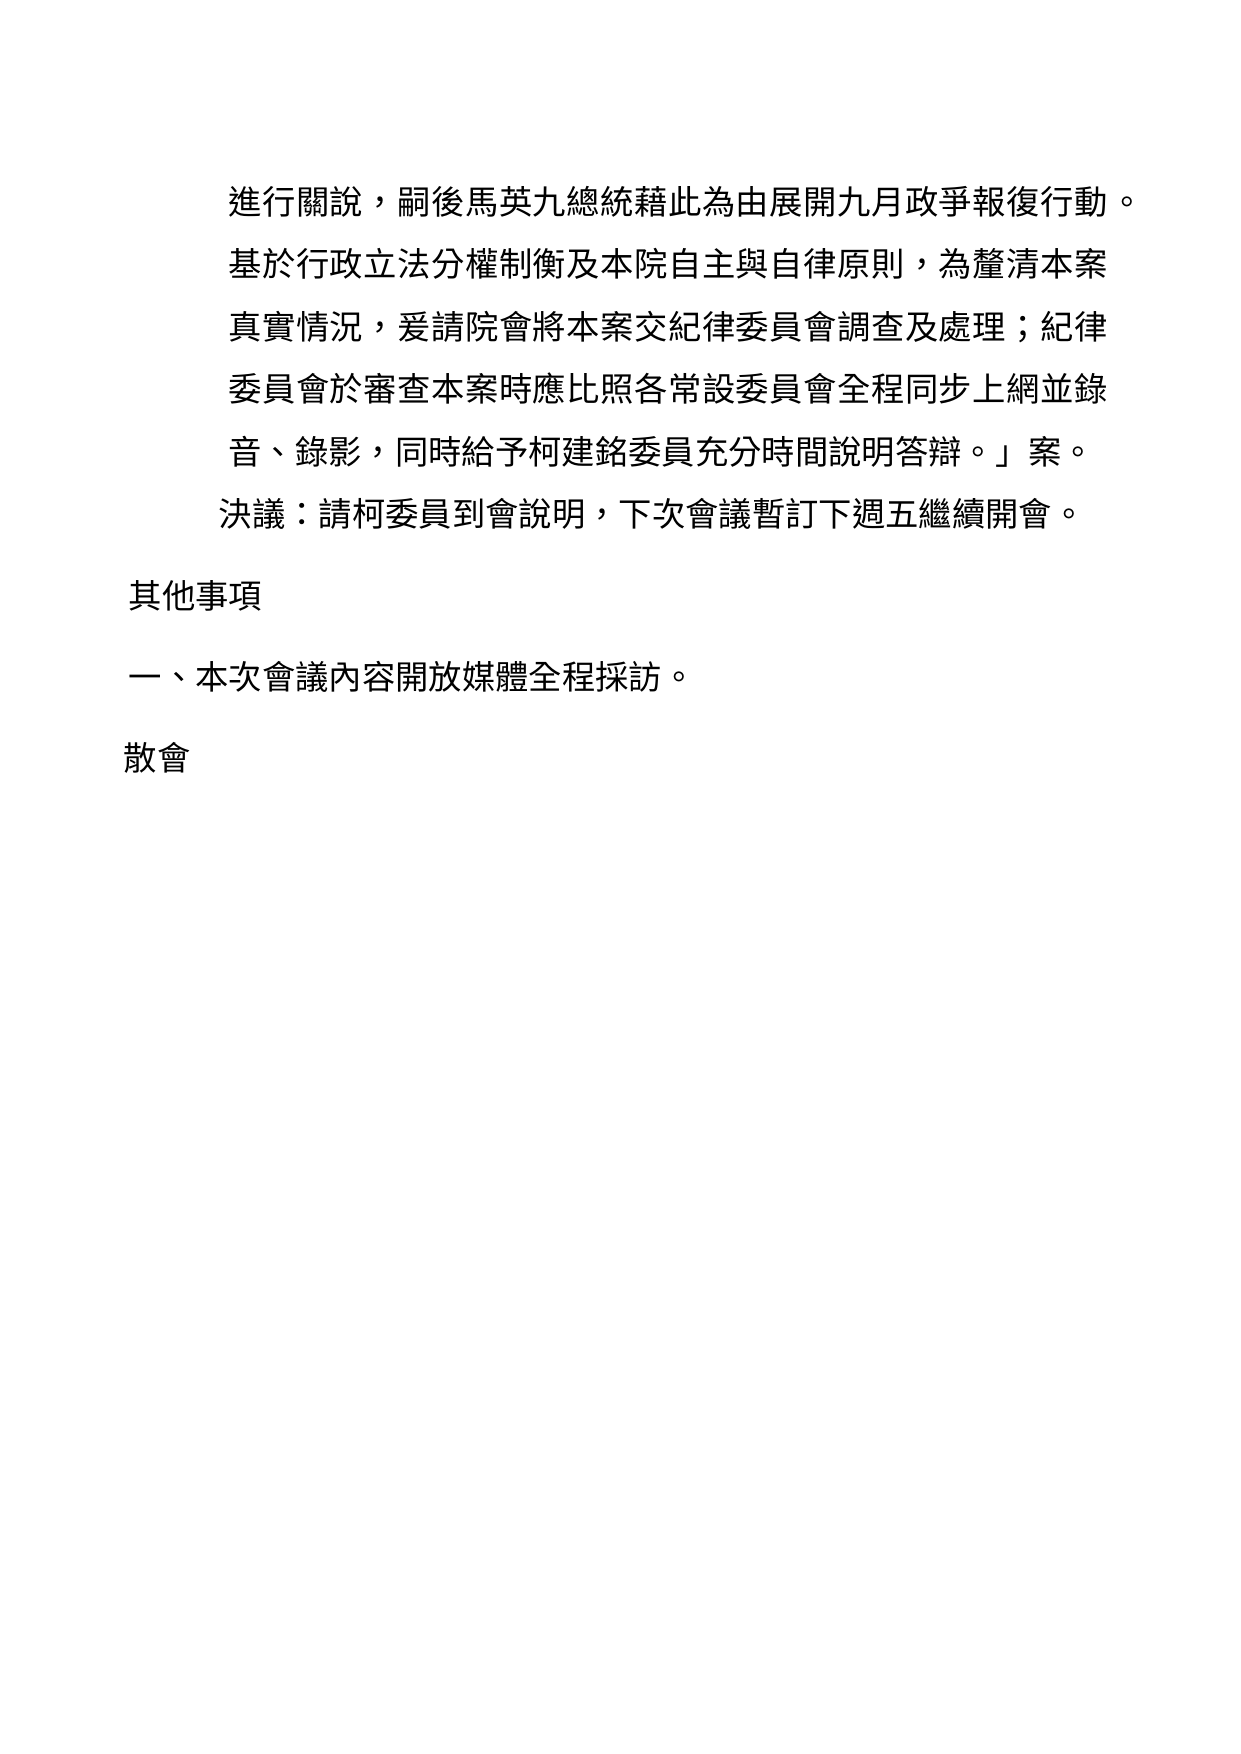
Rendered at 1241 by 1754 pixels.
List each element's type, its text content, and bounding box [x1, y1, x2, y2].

text 案由：審議院會交付處理，有關本院民進黨黨團擬具「為總統馬英九、最高法院檢察署檢察總長黃世銘，相繼於九月六日、九月八日召開記者會以監聽所得之譯文資料，片面指控王金平院長為柯建銘委員在更一審已獲判無罪之全民電通司法案件進行關說，嗣後馬英九總統藉此為由展開九月政爭報復行動。基於行政立法分權制衡及本院自主與自律原則，為釐清本案真實情況，爰請院會將本案交紀律委員會調查及處理；紀律委員會於審查本案時應比照各常設委員會全程同步上網並錄音、錄影，同時給予柯建銘委員充分時間說明答辯。」案。 [130, 158, 1110, 471]
text 散會 [124, 714, 1110, 777]
text 一、本次會議內容開放媒體全程採訪。 [129, 633, 1110, 696]
text 決議：請柯委員到會說明，下次會議暫訂下週五繼續開會。 [219, 471, 1110, 533]
text 其他事項 [129, 552, 1110, 614]
